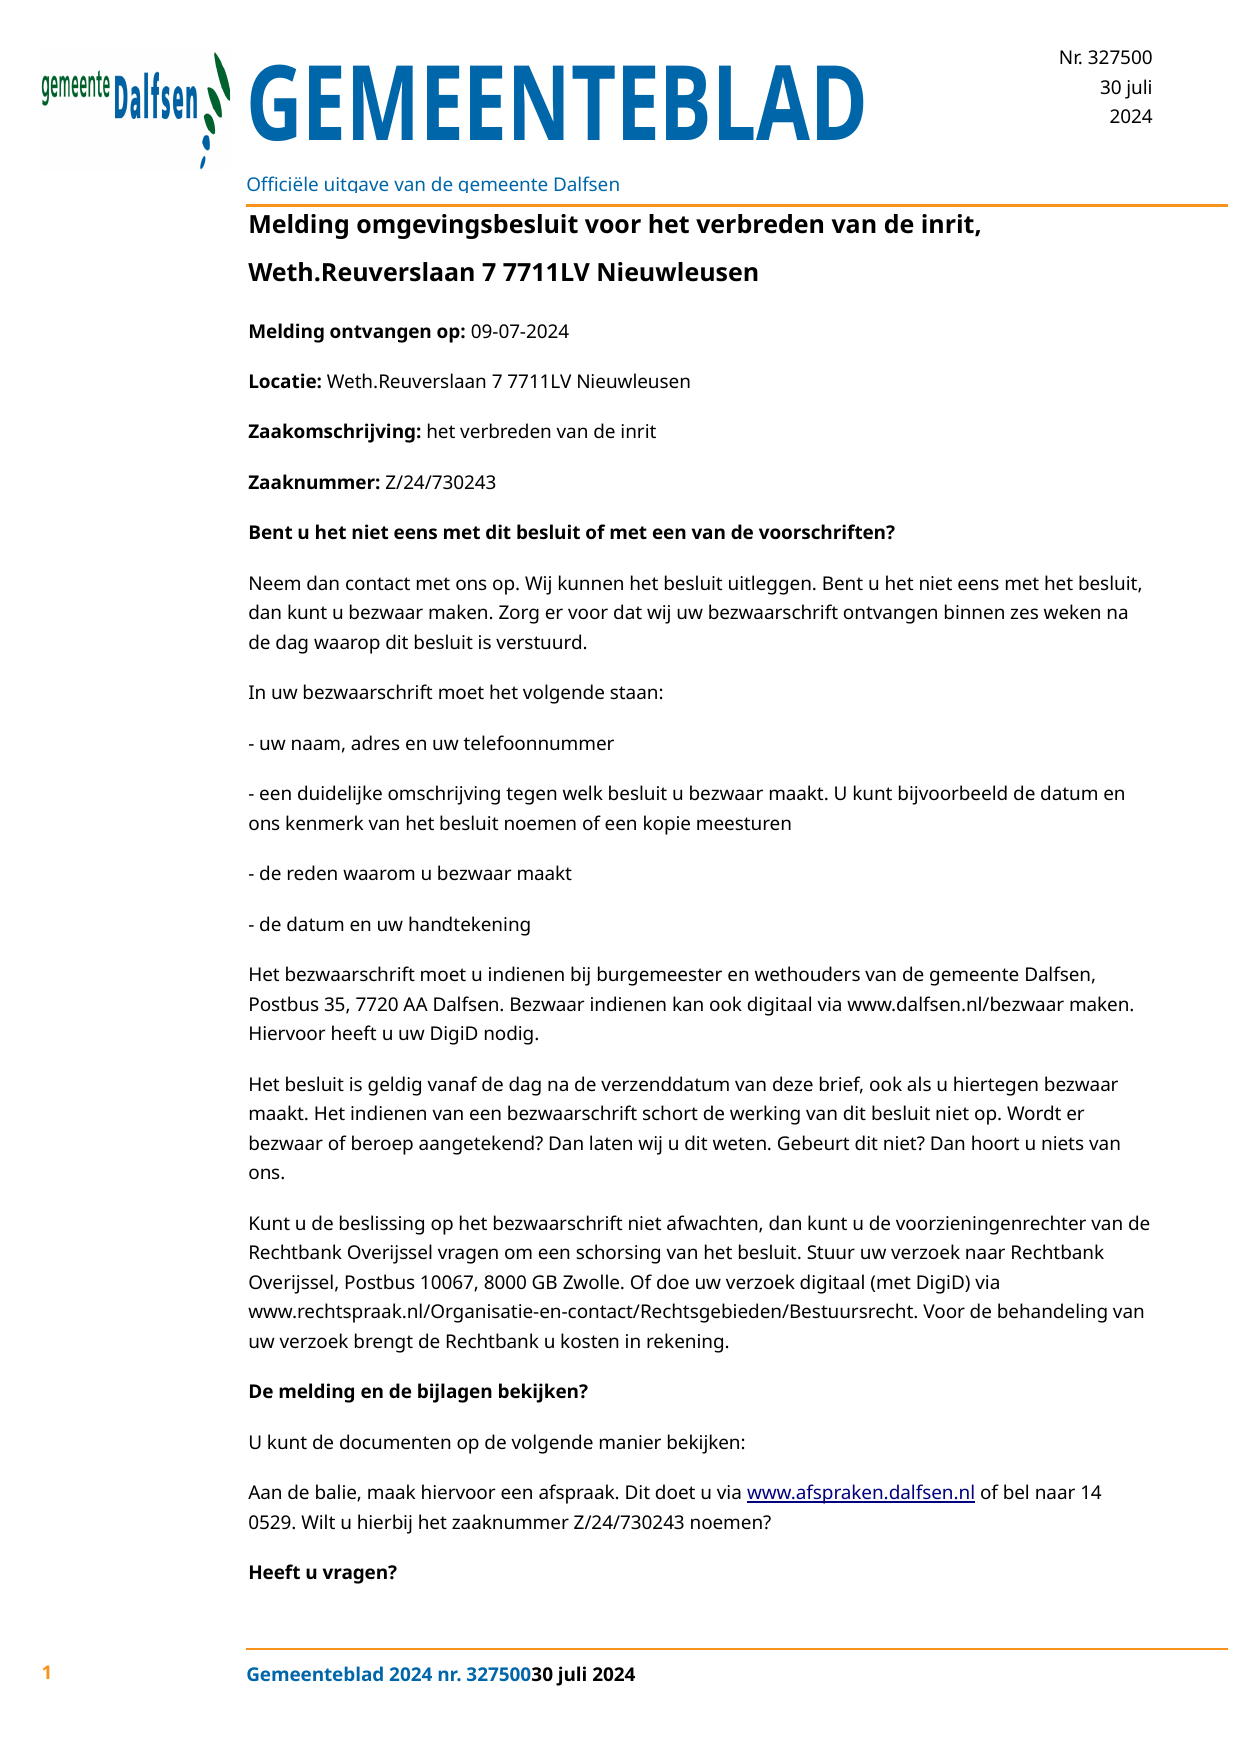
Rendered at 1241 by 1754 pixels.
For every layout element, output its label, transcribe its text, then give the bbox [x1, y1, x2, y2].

text Het besluit is geldig vanaf de dag na de verzenddatum van deze brief, ook als u hiertegen bezwaar maakt. Het indienen van een bezwaarschrift schort de werking van dit besluit niet op. Wordt er bezwaar of beroep aangetekend? Dan laten wij u dit weten. Gebeurt dit niet? Dan hoort u niets van ons. [248, 1071, 1152, 1185]
text - een duidelijke omschrijving tegen welk besluit u bezwaar maakt. U kunt bijvoorbeeld de datum en ons kenmerk van het besluit noemen of een kopie meesturen [248, 780, 1152, 836]
text Neem dan contact met ons op. Wij kunnen het besluit uitleggen. Bent u het niet eens met het besluit, dan kunt u bezwaar maken. Zorg er voor dat wij uw bezwaarschrift ontvangen binnen zes weken na de dag waarop dit besluit is verstuurd. [248, 570, 1152, 655]
text Bent u het niet eens met dit besluit of met een van de voorschriften? [248, 519, 1152, 545]
picture [41, 47, 231, 172]
text U kunt de documenten op de volgende manier bekijken: [248, 1429, 1152, 1455]
text Melding ontvangen op: 09-07-2024 [248, 318, 1152, 344]
text De melding en de bijlagen bekijken? [248, 1379, 1152, 1404]
text Het bezwaarschrift moet u indienen bij burgemeester en wethouders van de gemeente Dalfsen, Postbus 35, 7720 AA Dalfsen. Bezwaar indienen kan ook digitaal via www.dalfsen.nl/bezwaar maken. Hiervoor heeft u uw DigiD nodig. [248, 961, 1152, 1046]
text Melding omgevingsbesluit voor het verbreden van de inrit, Weth.Reuverslaan 7 7711LV Nieuwleusen [248, 207, 1152, 288]
text Zaaknummer: Z/24/730243 [248, 469, 1152, 495]
text - de datum en uw handtekening [248, 911, 1152, 937]
text - de reden waarom u bezwaar maakt [248, 860, 1152, 886]
text Zaakomschrijving: het verbreden van de inrit [248, 419, 1152, 444]
text In uw bezwaarschrift moet het volgende staan: [248, 679, 1152, 705]
text Locatie: Weth.Reuverslaan 7 7711LV Nieuwleusen [248, 368, 1152, 394]
text Heeft u vragen? [248, 1559, 1152, 1585]
text - uw naam, adres en uw telefoonnummer [248, 730, 1152, 756]
text Kunt u de beslissing op het bezwaarschrift niet afwachten, dan kunt u de voorzieningenrechter van de Rechtbank Overijssel vragen om een schorsing van het besluit. Stuur uw verzoek naar Rechtbank Overijssel, Postbus 10067, 8000 GB Zwolle. Of doe uw verzoek digitaal (met DigiD) via www.rechtspraak.nl/Organisatie-en-contact/Rechtsgebieden/Bestuursrecht. Voor de behandeling van uw verzoek brengt de Rechtbank u kosten in rekening. [248, 1210, 1152, 1354]
text Aan de balie, maak hiervoor een afspraak. Dit doet u via www.afspraken.dalfsen.nl of bel naar 14 0529. Wilt u hierbij het zaaknummer Z/24/730243 noemen? [248, 1479, 1152, 1535]
